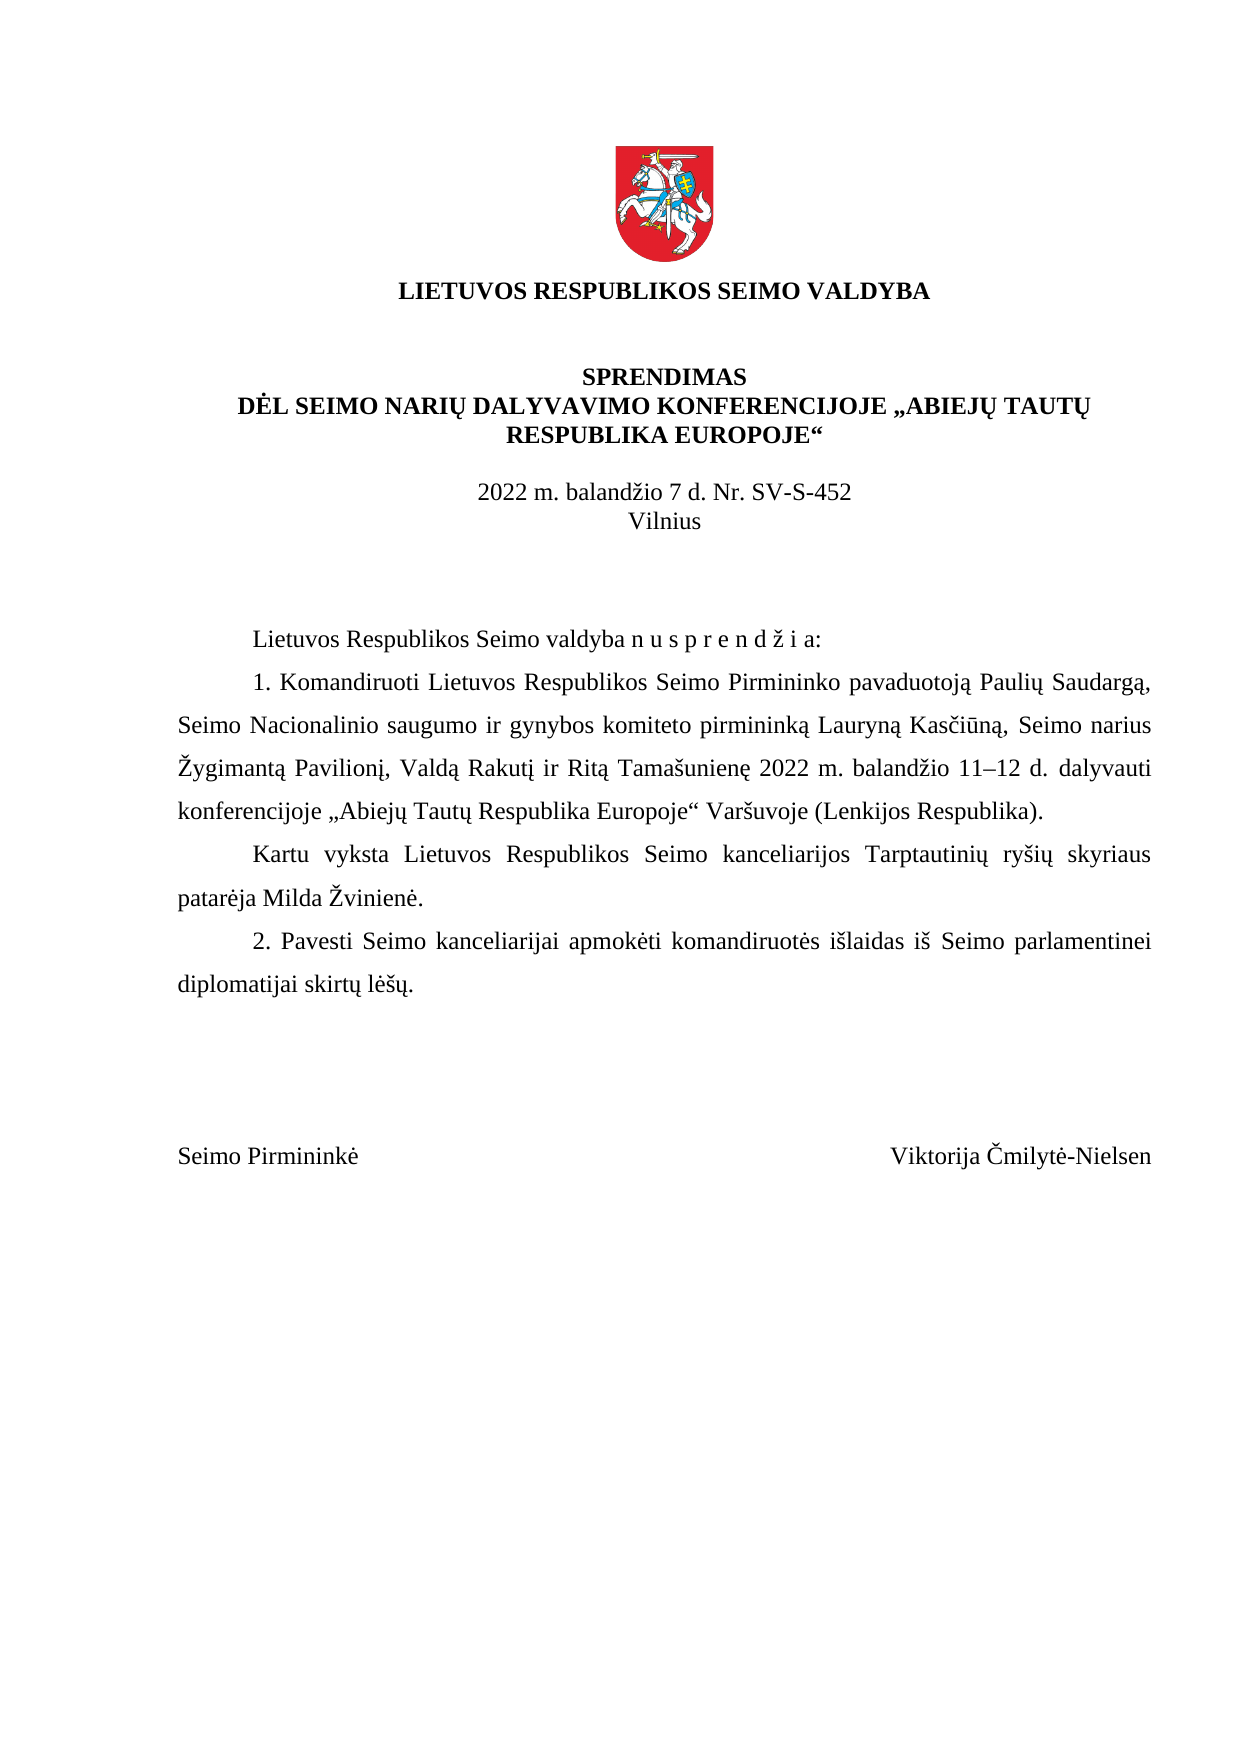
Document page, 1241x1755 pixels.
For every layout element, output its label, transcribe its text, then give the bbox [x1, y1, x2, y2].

text SPRENDIMAS [177, 362, 1152, 391]
text Kartu vyksta Lietuvos Respublikos Seimo kanceliarijos Tarptautinių ryšių skyriaus patarėja Milda Žvinienė. [177, 839, 1152, 911]
text DĖL SEIMO NARIŲ DALYVAVIMO KONFERENCIJOJE „ABIEJŲ TAUTŲ RESPUBLIKA EUROPOJE“ [177, 391, 1152, 448]
text Vilnius [177, 506, 1152, 535]
text Lietuvos Respublikos Seimo valdyba nusprendžia: [177, 624, 1152, 653]
text 2022 m. balandžio 7 d. Nr. SV-S-452 [177, 477, 1152, 506]
text LIETUVOS RESPUBLIKOS SEIMO VALDYBA [177, 276, 1152, 305]
text Seimo Pirmininkė Viktorija Čmilytė-Nielsen [177, 1141, 1152, 1170]
text 1. Komandiruoti Lietuvos Respublikos Seimo Pirmininko pavaduotoją Paulių Saudargą, Seimo Nacionalinio saugumo ir gynybos komiteto pirmininką Lauryną Kasčiūną, Seimo narius Žygimantą Pavilionį, Valdą Rakutį ir Ritą Tamašunienę 2022 m. balandžio 11–12 d. dalyvauti konferencijoje „Abiejų Tautų Respublika Europoje“ Varšuvoje (Lenkijos Respublika). [177, 667, 1152, 825]
text 2. Pavesti Seimo kanceliarijai apmokėti komandiruotės išlaidas iš Seimo parlamentinei diplomatijai skirtų lėšų. [177, 926, 1152, 998]
